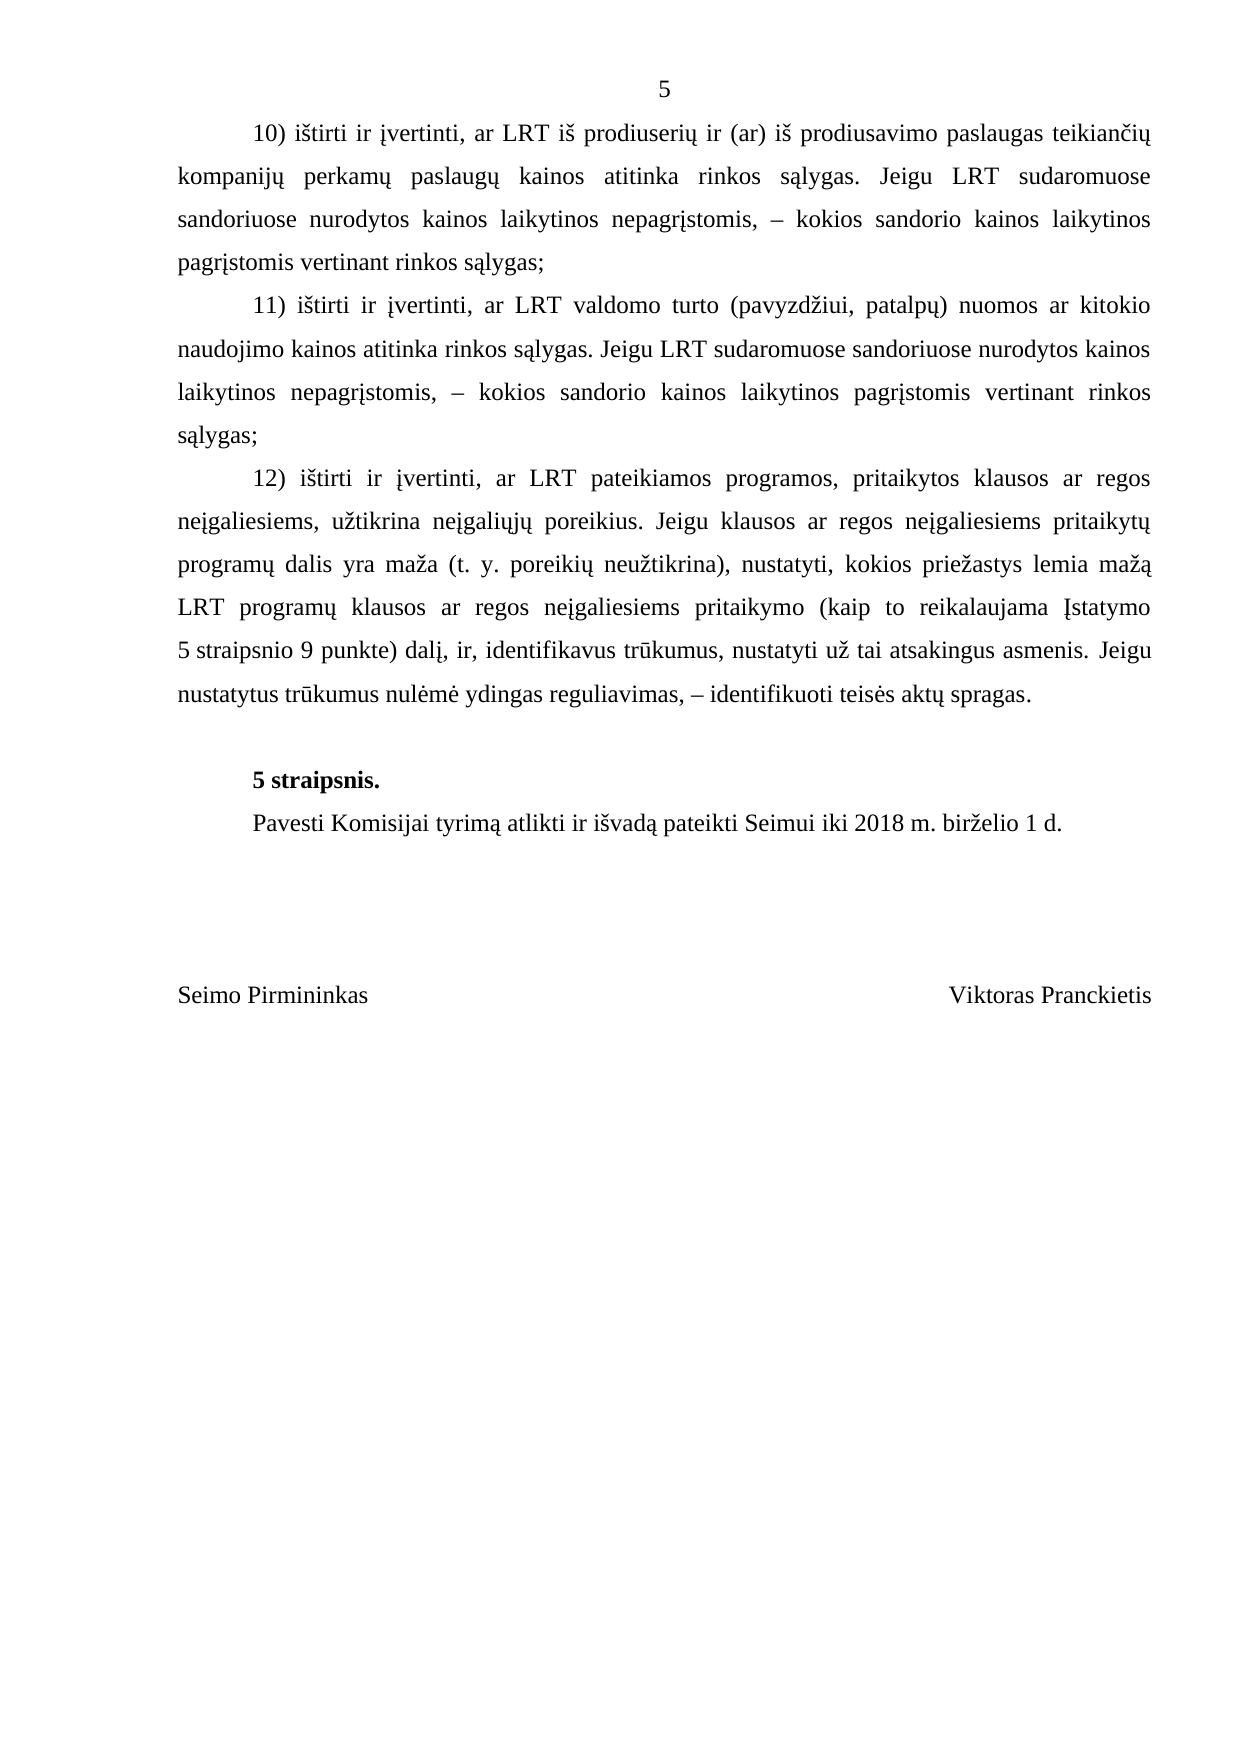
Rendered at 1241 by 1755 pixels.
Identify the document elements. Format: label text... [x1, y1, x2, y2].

text 11) ištirti ir įvertinti, ar LRT valdomo turto (pavyzdžiui, patalpų) nuomos ar kitokio naudojimo kainos atitinka rinkos sąlygas. Jeigu LRT sudaromuose sandoriuose nurodytos kainos laikytinos nepagrįstomis, – kokios sandorio kainos laikytinos pagrįstomis vertinant rinkos sąlygas; [177, 291, 1152, 449]
text Seimo Pirmininkas Viktoras Pranckietis [177, 981, 1152, 1009]
text 10) ištirti ir įvertinti, ar LRT iš prodiuserių ir (ar) iš prodiusavimo paslaugas teikiančių kompanijų perkamų paslaugų kainos atitinka rinkos sąlygas. Jeigu LRT sudaromuose sandoriuose nurodytos kainos laikytinos nepagrįstomis, – kokios sandorio kainos laikytinos pagrįstomis vertinant rinkos sąlygas; [177, 118, 1152, 276]
text 12) ištirti ir įvertinti, ar LRT pateikiamos programos, pritaikytos klausos ar regos neįgaliesiems, užtikrina neįgaliųjų poreikius. Jeigu klausos ar regos neįgaliesiems pritaikytų programų dalis yra maža (t. y. poreikių neužtikrina), nustatyti, kokios priežastys lemia mažą LRT programų klausos ar regos neįgaliesiems pritaikymo (kaip to reikalaujama Įstatymo 5 straipsnio 9 punkte) dalį, ir, identifikavus trūkumus, nustatyti už tai atsakingus asmenis. Jeigu nustatytus trūkumus nulėmė ydingas reguliavimas, – identifikuoti teisės aktų spragas. [177, 463, 1152, 707]
text Pavesti Komisijai tyrimą atlikti ir išvadą pateikti Seimui iki 2018 m. birželio 1 d. [177, 808, 1152, 837]
text 5 straipsnis. [177, 765, 1152, 794]
